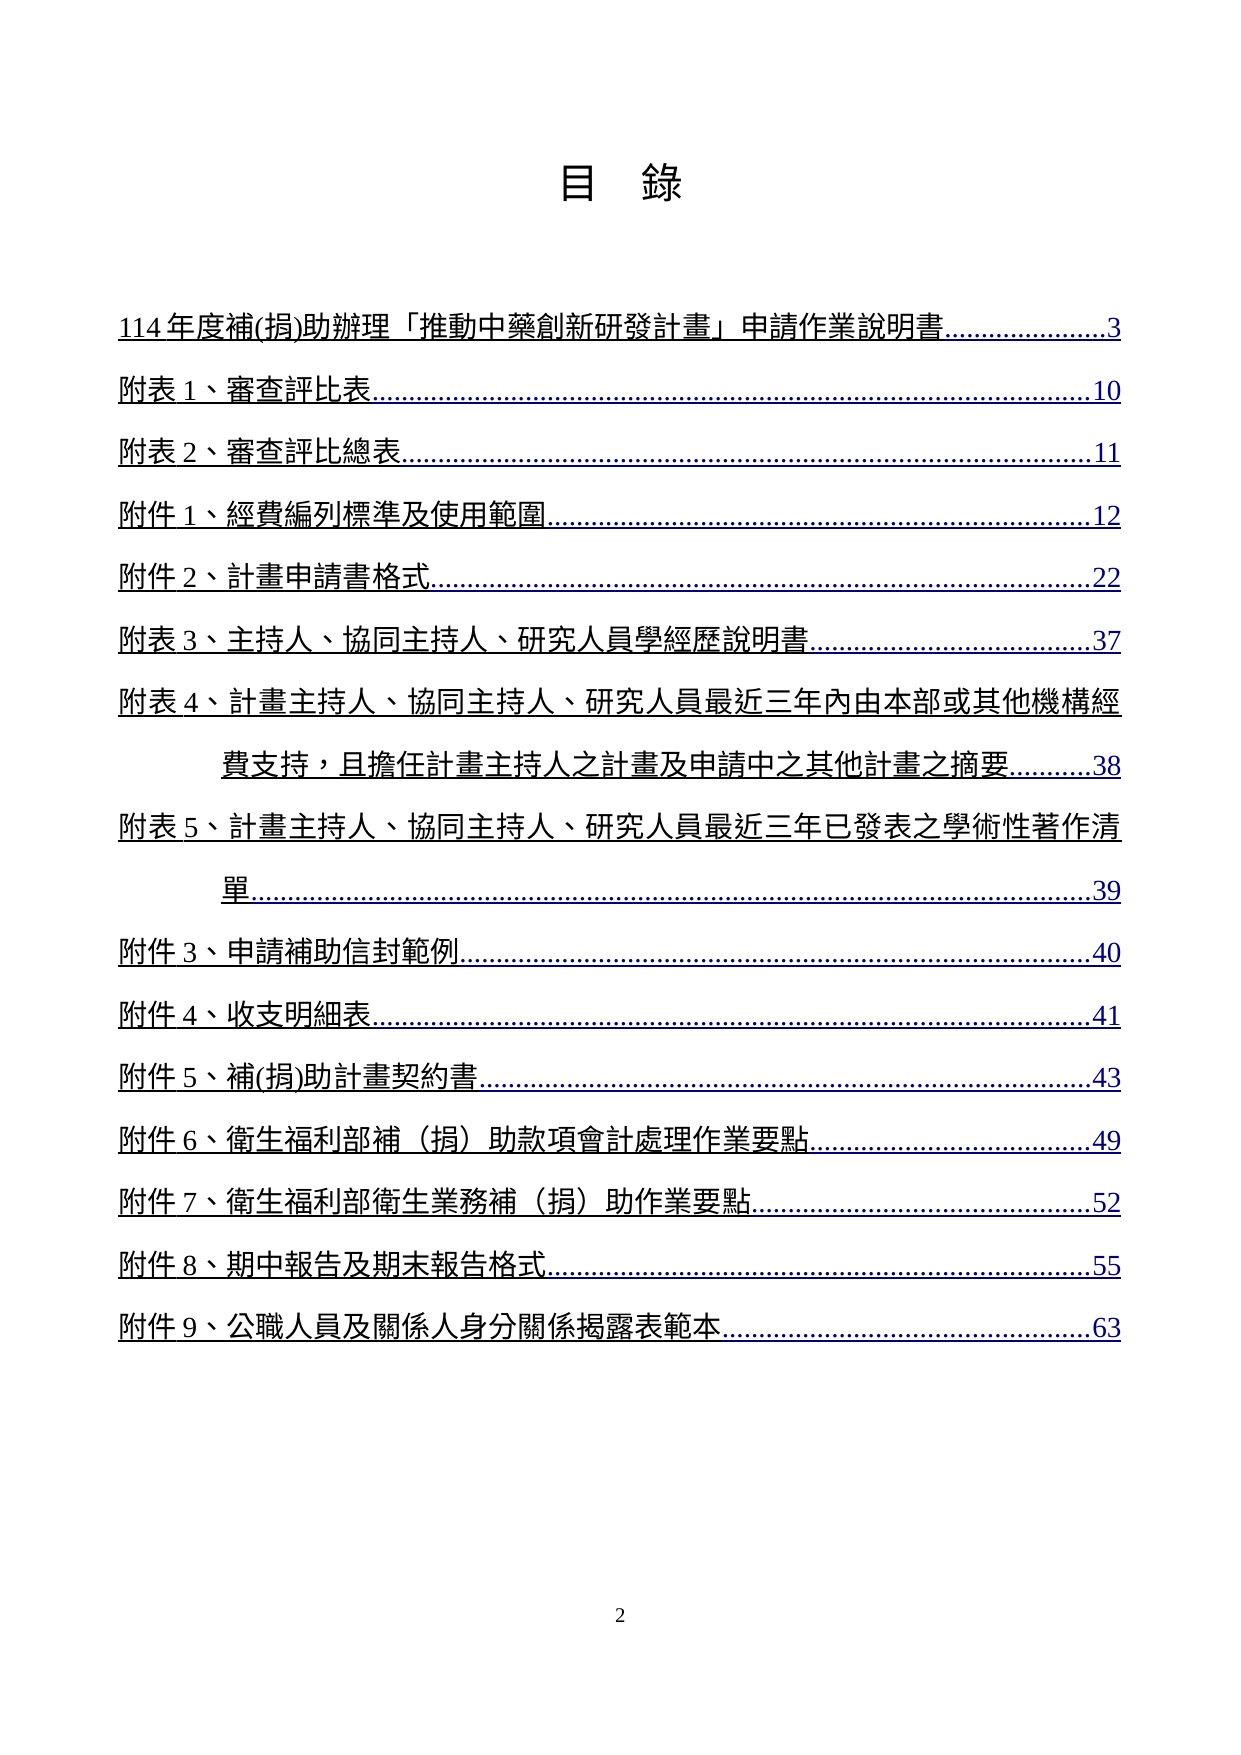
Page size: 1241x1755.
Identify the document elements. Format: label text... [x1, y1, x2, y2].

text 附件5、補(捐)助計畫契約書 43 [118, 1033, 1122, 1096]
text 附件9、公職人員及關係人身分關係揭露表範本 63 [118, 1283, 1122, 1346]
text 附表4、計畫主持人、協同主持人、研究人員最近三年內由本部或其他機構經費支持，且擔任計畫主持人之計畫及申請中之其他計畫之摘要 38 [118, 658, 1122, 715]
text 附件4、收支明細表 41 [118, 971, 1122, 1033]
text 附表3、主持人、協同主持人、研究人員學經歷說明書 37 [118, 596, 1122, 658]
text 附件8、期中報告及期末報告格式 55 [118, 1221, 1122, 1283]
text 附表5、計畫主持人、協同主持人、研究人員最近三年已發表之學術性著作清單 39 [118, 842, 1122, 908]
text 附件3、申請補助信封範例 40 [118, 908, 1122, 971]
text 附件7、衛生福利部衛生業務補（捐）助作業要點 52 [118, 1158, 1122, 1221]
text 目 錄 [118, 158, 1122, 208]
text 附表1、審查評比表 10 [118, 346, 1122, 408]
text 附表2、審查評比總表 11 [118, 408, 1122, 471]
text 附件1、經費編列標準及使用範圍 12 [118, 471, 1122, 533]
text 附表4、計畫主持人、協同主持人、研究人員最近三年內由本部或其他機構經費支持，且擔任計畫主持人之計畫及申請中之其他計畫之摘要 38 [118, 717, 1122, 783]
text 附件2、計畫申請書格式 22 [118, 533, 1122, 596]
text 114年度補(捐)助辦理「推動中藥創新研發計畫」申請作業說明書 3 [118, 283, 1122, 346]
text 附件6、衛生福利部補（捐）助款項會計處理作業要點 49 [118, 1096, 1122, 1158]
text 附表5、計畫主持人、協同主持人、研究人員最近三年已發表之學術性著作清單 39 [118, 783, 1122, 840]
